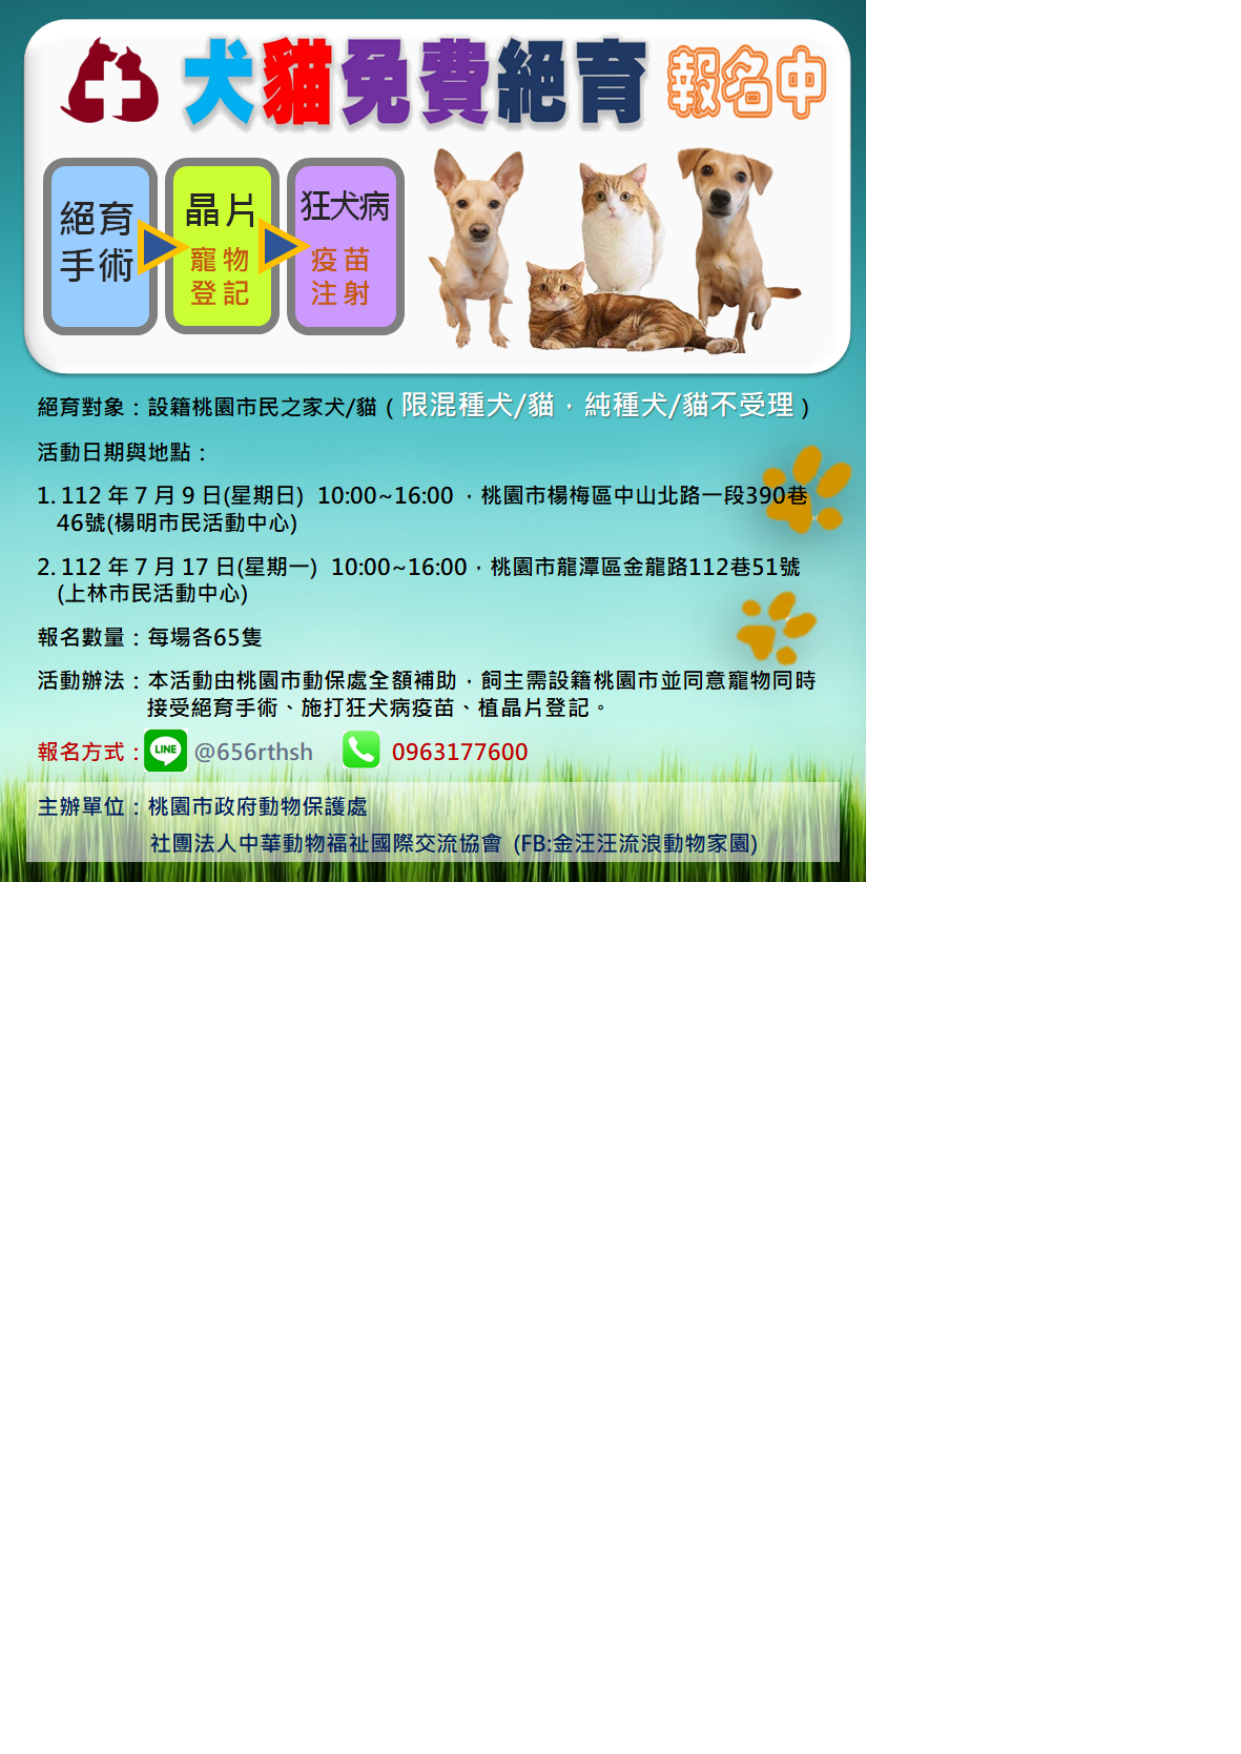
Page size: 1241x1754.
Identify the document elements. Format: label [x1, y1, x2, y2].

picture [0, 0, 866, 882]
